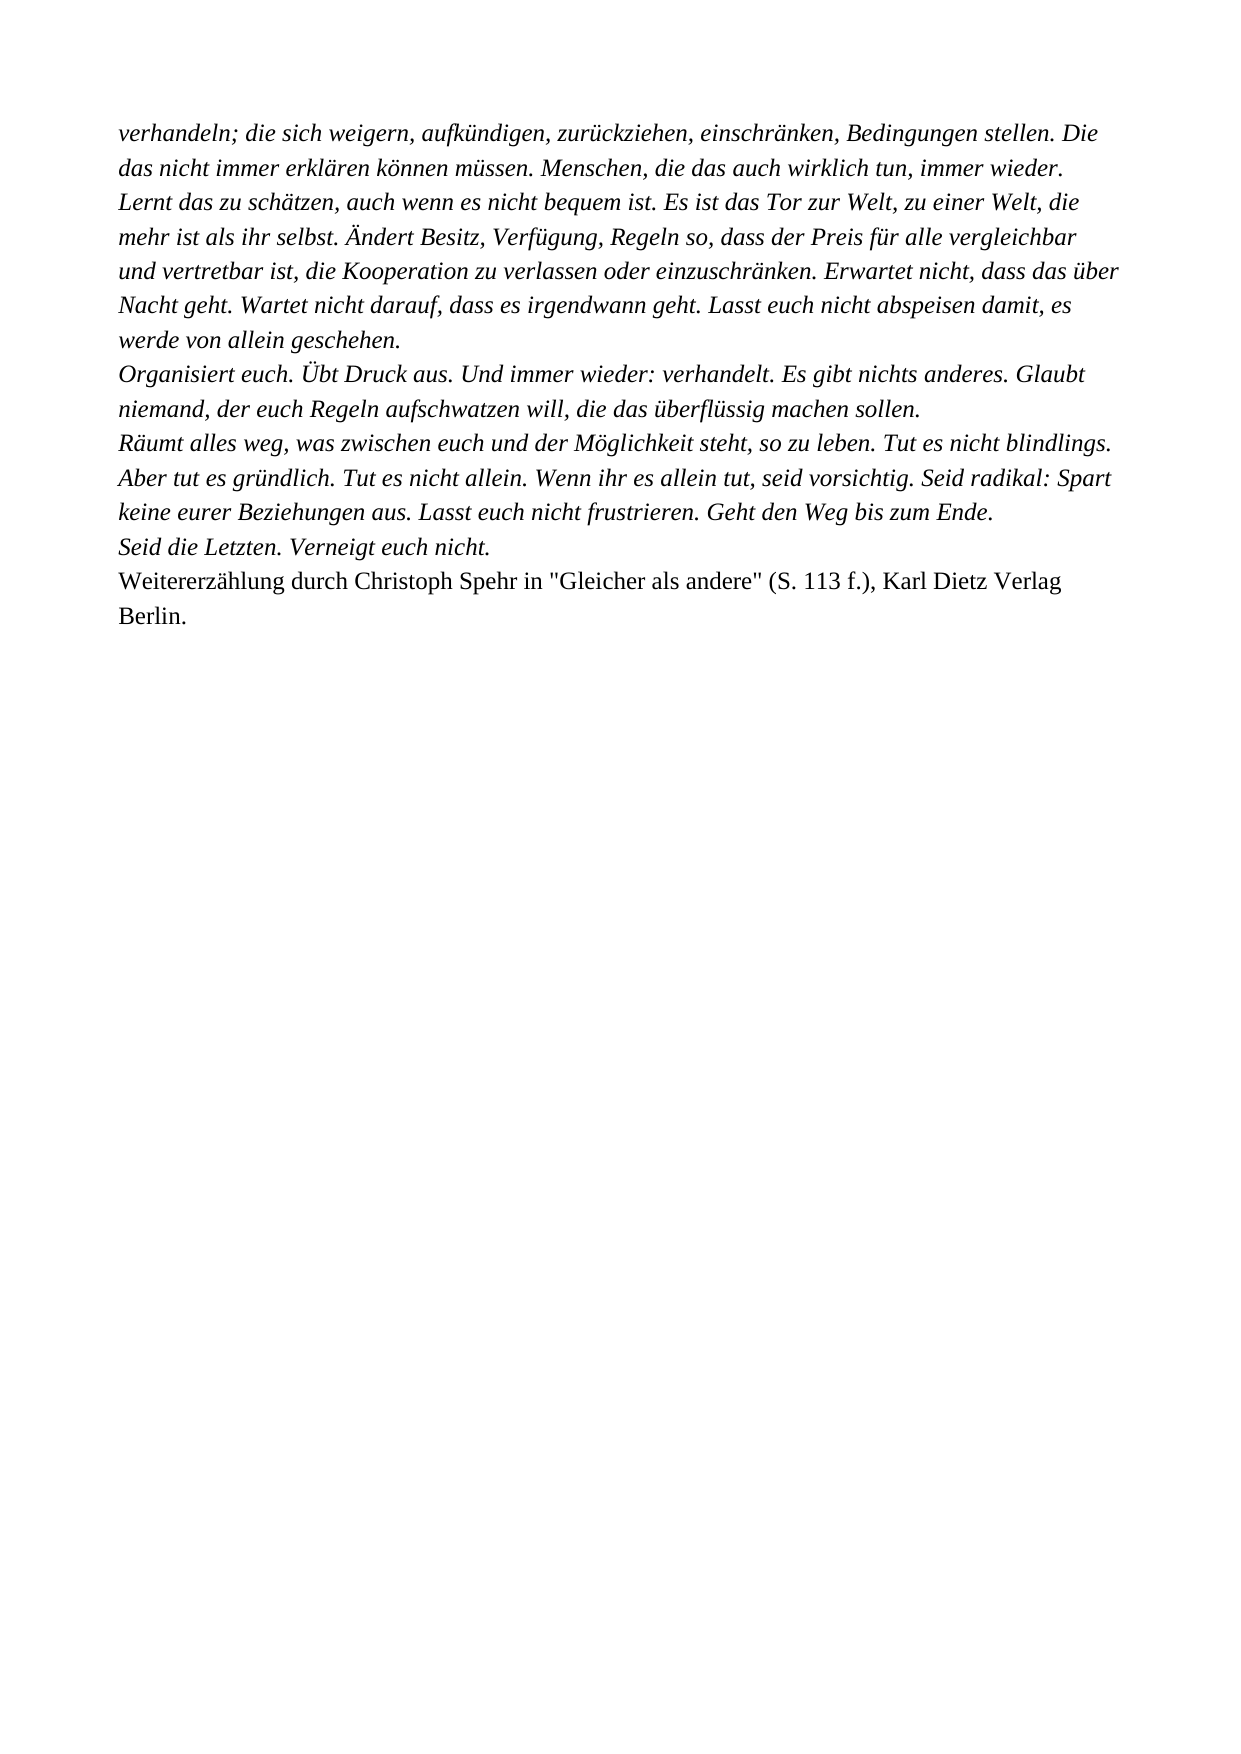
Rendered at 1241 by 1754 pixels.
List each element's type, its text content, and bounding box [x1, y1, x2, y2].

text verhandeln; die sich weigern, aufkündigen, zurückziehen, einschränken, Bedingungen stellen. Die das nicht immer erklären können müssen. Menschen, die das auch wirklich tun, immer wieder. Lernt das zu schätzen, auch wenn es nicht bequem ist. Es ist das Tor zur Welt, zu einer Welt, die mehr ist als ihr selbst. Ändert Besitz, Verfügung, Regeln so, dass der Preis für alle vergleichbar und vertretbar ist, die Kooperation zu verlassen oder einzuschränken. Erwartet nicht, dass das über Nacht geht. Wartet nicht darauf, dass es irgendwann geht. Lasst euch nicht abspeisen damit, es werde von allein geschehen. Organisiert euch. Übt Druck aus. Und immer wieder: verhandelt. Es gibt nichts anderes. Glaubt niemand, der euch Regeln aufschwatzen will, die das überflüssig machen sollen. Räumt alles weg, was zwischen euch und der Möglichkeit steht, so zu leben. Tut es nicht blindlings. Aber tut es gründlich. Tut es nicht allein. Wenn ihr es allein tut, seid vorsichtig. Seid radikal: Spart keine eurer Beziehungen aus. Lasst euch nicht frustrieren. Geht den Weg bis zum Ende. Seid die Letzten. Verneigt euch nicht. Weitererzählung durch Christoph Spehr in "Gleicher als andere" (S. 113 f.), Karl Dietz Verlag Berlin. [118, 118, 1122, 629]
